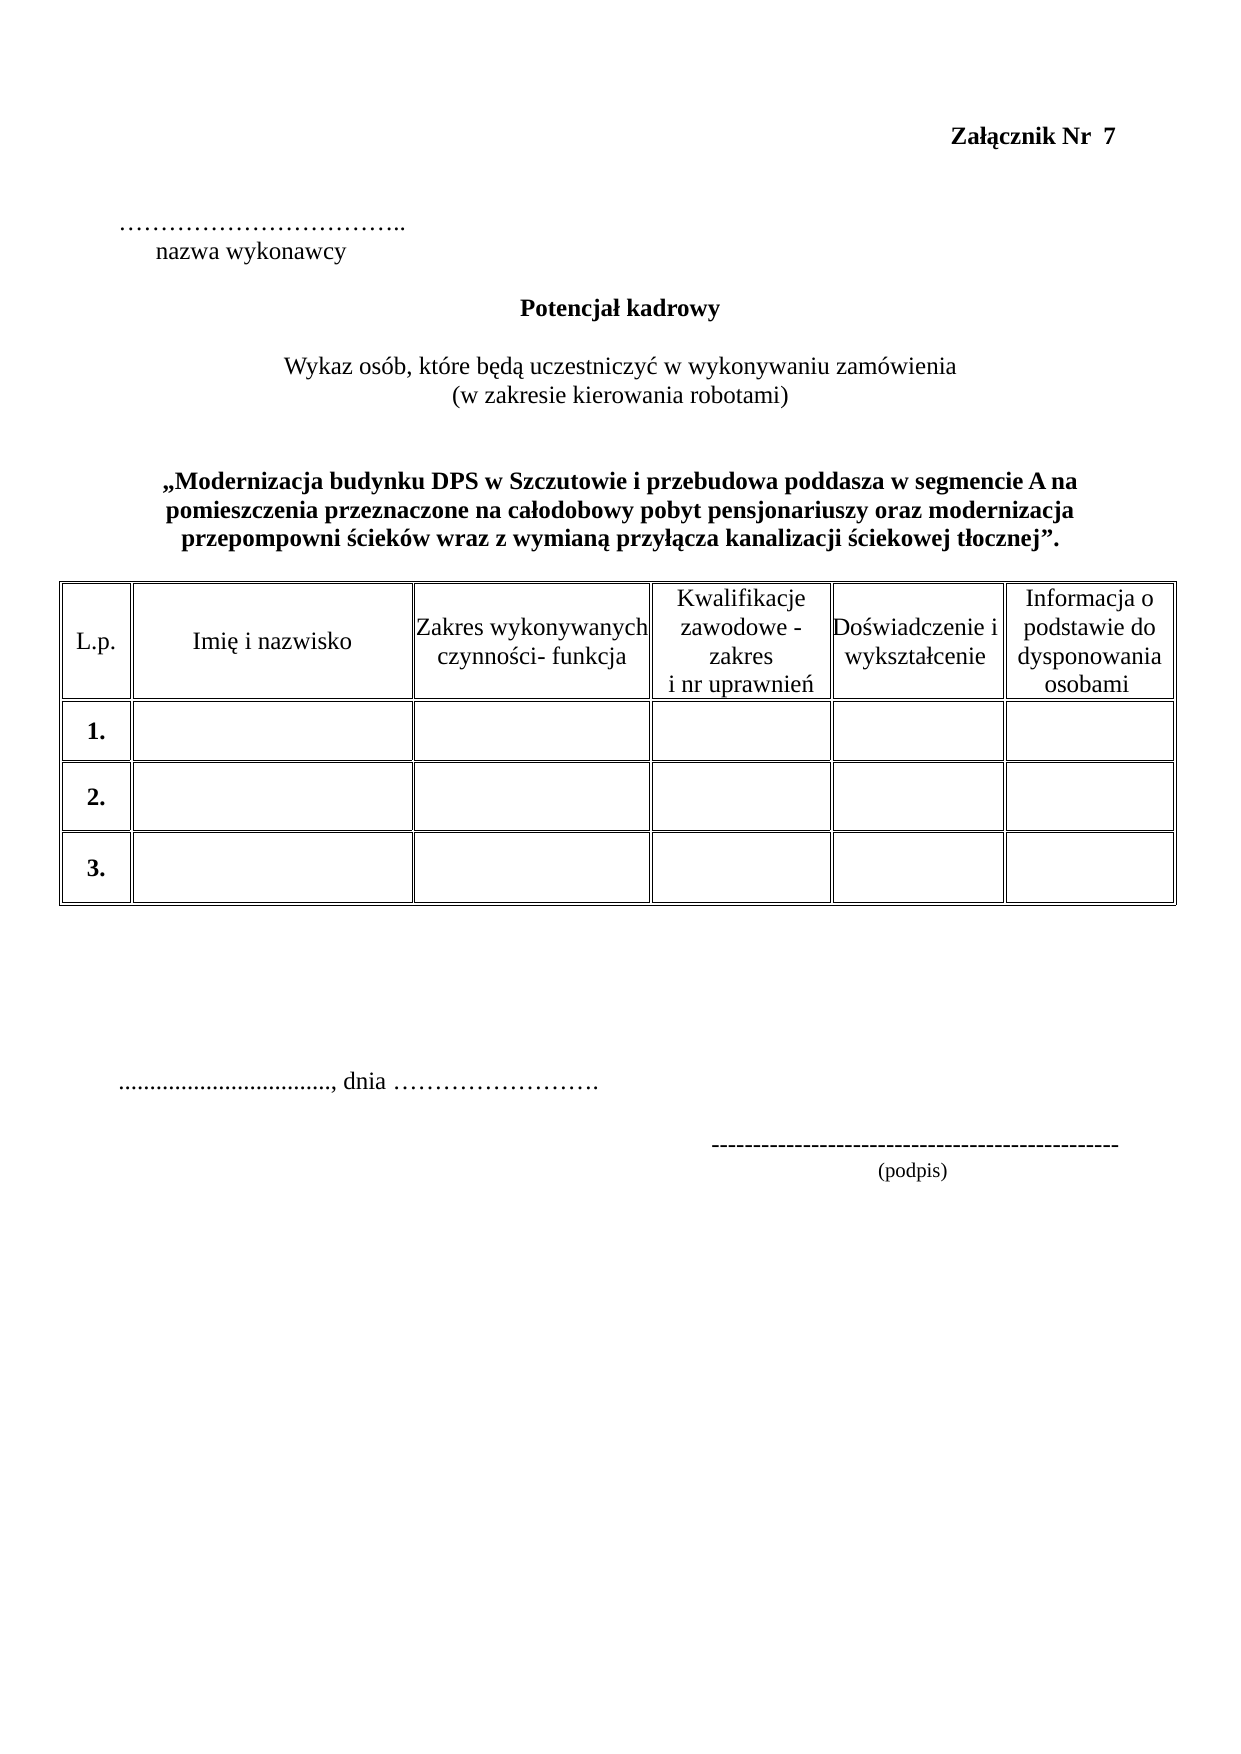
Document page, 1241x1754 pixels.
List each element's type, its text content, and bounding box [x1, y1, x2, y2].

table_header Kwalifikacje zawodowe - zakres i nr uprawnień [653, 584, 830, 698]
text Wykaz osób, które będą uczestniczyć w wykonywaniu zamówienia [118, 351, 1122, 380]
table_cell [653, 702, 830, 760]
table_cell 3. [63, 833, 130, 902]
table_header L.p. [63, 584, 130, 698]
table_cell [834, 833, 1003, 902]
table_cell [1007, 702, 1173, 760]
table_cell [1007, 763, 1173, 830]
table_cell [653, 763, 830, 830]
table_cell [653, 833, 830, 902]
table_cell [134, 833, 412, 902]
table_cell 2. [63, 763, 130, 830]
table_cell [415, 763, 649, 830]
table_cell [834, 763, 1003, 830]
text (w zakresie kierowania robotami) [118, 380, 1122, 408]
table_cell [1007, 833, 1173, 902]
text „Modernizacja budynku DPS w Szczutowie i przebudowa poddasza w segmencie A na pomieszczenia przeznaczone na całodobowy pobyt pensjonariuszy oraz modernizacja przepompowni ścieków wraz z wymianą przyłącza kanalizacji ściekowej tłocznej”. [118, 466, 1122, 552]
text .................................., dnia ……………………. [118, 1066, 1122, 1094]
text Załącznik Nr 7 [118, 121, 1122, 150]
text nazwa wykonawcy [118, 236, 1122, 265]
table_cell [134, 763, 412, 830]
text Potencjał kadrowy [118, 293, 1122, 322]
table_cell 1. [63, 702, 130, 760]
text …………………………….. [118, 207, 1122, 236]
table_cell [134, 702, 412, 760]
table_cell [834, 702, 1003, 760]
text (podpis) [708, 1158, 1122, 1182]
text ------------------------------------------------- [708, 1129, 1122, 1158]
table_header Informacja o podstawie do dysponowania osobami [1007, 584, 1173, 698]
table_header Doświadczenie i wykształcenie [834, 584, 1003, 698]
table_header Imię i nazwisko [134, 584, 412, 698]
table_cell [415, 833, 649, 902]
table_cell [415, 702, 649, 760]
table_header Zakres wykonywanych czynności- funkcja [415, 584, 649, 698]
